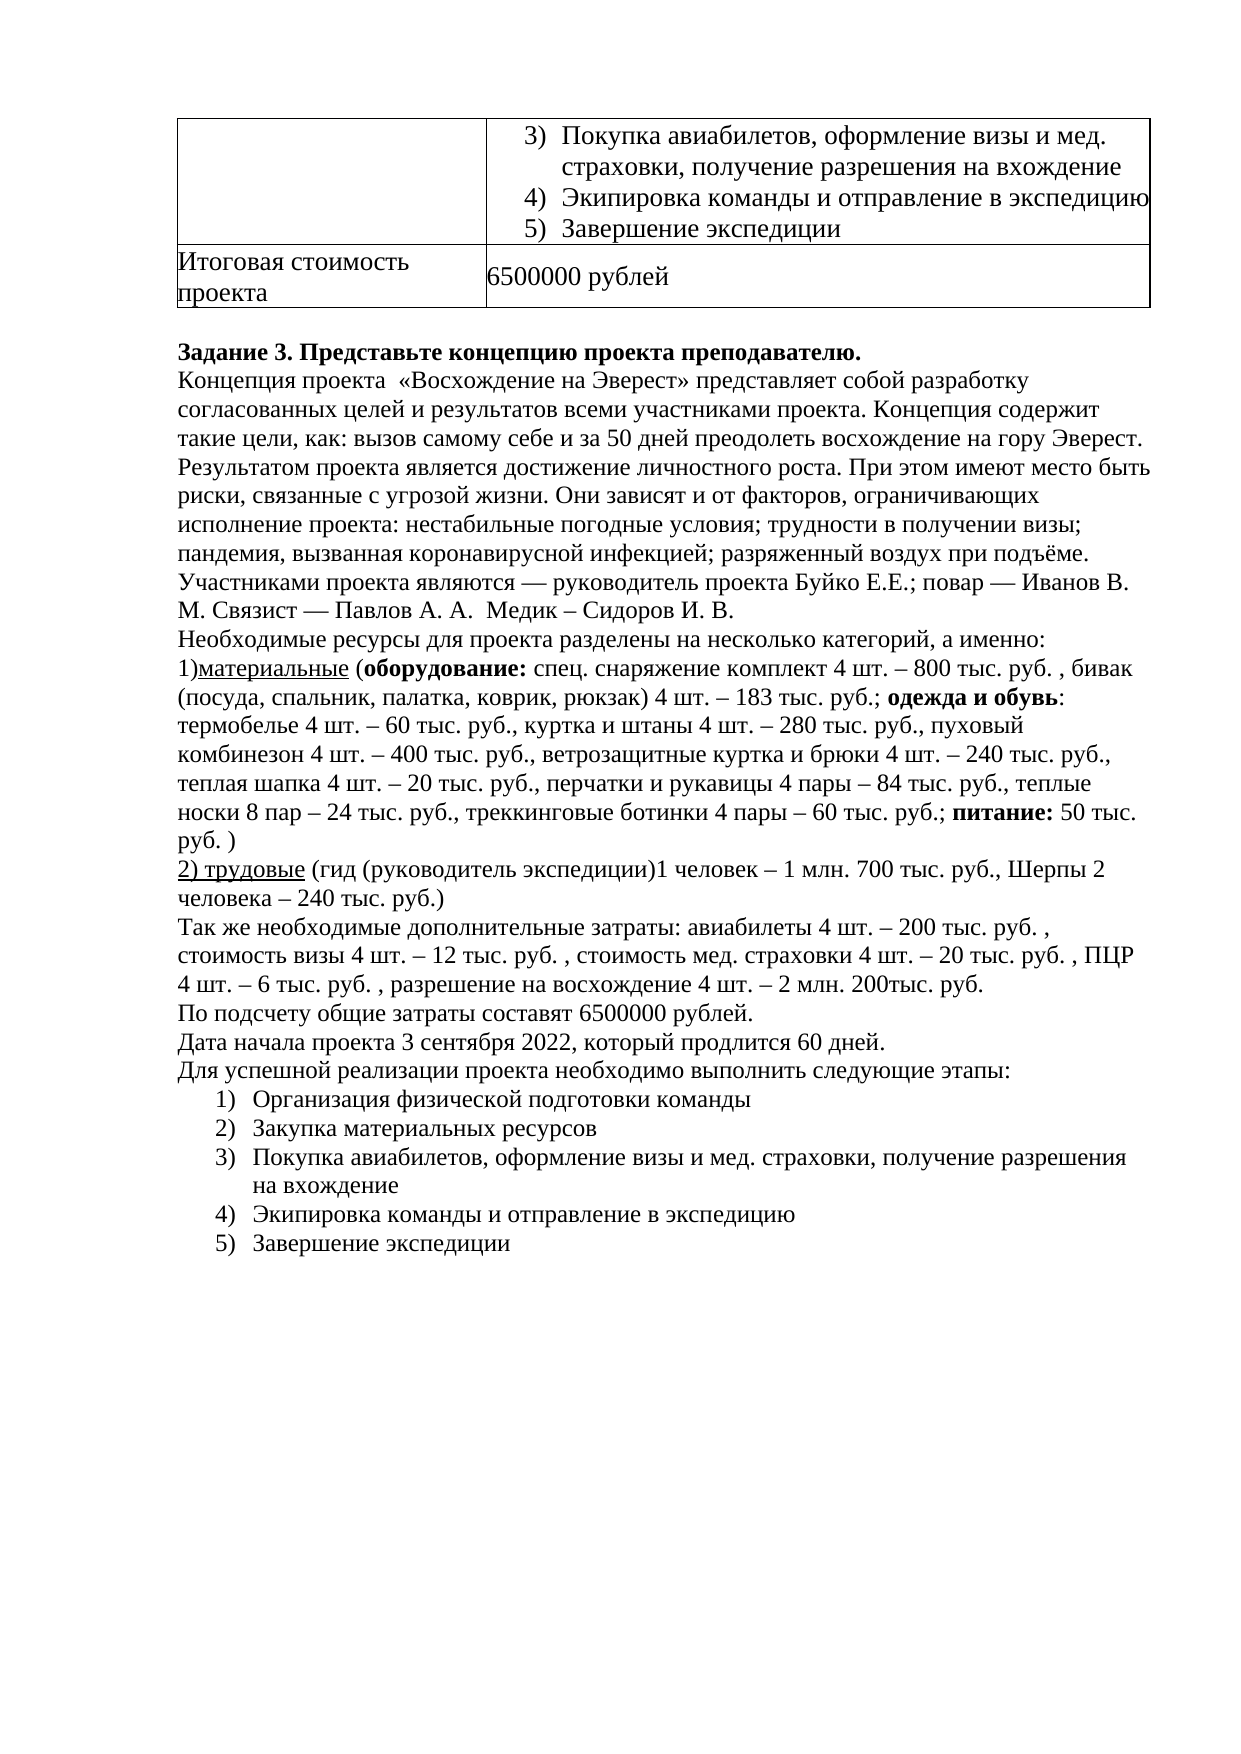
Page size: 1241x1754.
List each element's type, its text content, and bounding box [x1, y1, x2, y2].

text Для успешной реализации проекта необходимо выполнить следующие этапы: [177, 1056, 1152, 1084]
text Задание 3. Представьте концепцию проекта преподавателю. [177, 337, 1152, 366]
text Дата начала проекта 3 сентября 2022, который продлится 60 дней. [177, 1027, 1152, 1056]
text Так же необходимые дополнительные затраты: авиабилеты 4 шт. – 200 тыс. руб. , стоимость визы 4 шт. – 12 тыс. руб. , стоимость мед. страховки 4 шт. – 20 тыс. руб. , ПЦР 4 шт. – 6 тыс. руб. , разрешение на восхождение 4 шт. – 2 млн. 200тыс. руб. [177, 912, 1152, 998]
list Организация физической подготовки команды [215, 1084, 1152, 1113]
table_cell Организация физической подготовки команды Закупка материальных ресурсов Покупка авиабилетов, оформление визы и мед. страховки, получение разрешения на вхождение Экипировка команды и отправление в экспедицию Завершение экспедиции [487, 119, 1149, 244]
text 2) трудовые (гид (руководитель экспедиции)1 человек – 1 млн. 700 тыс. руб., Шерпы 2 человека – 240 тыс. руб.) [177, 854, 1152, 912]
text Участниками проекта являются — руководитель проекта Буйко Е.Е.; повар — Иванов В. М. Связист — Павлов А. А. Медик – Сидоров И. В. [177, 567, 1152, 624]
list Закупка материальных ресурсов [215, 1113, 1152, 1142]
list Завершение экспедиции [215, 1228, 1152, 1257]
list Экипировка команды и отправление в экспедицию [215, 1199, 1152, 1228]
table_cell [178, 119, 486, 244]
text Необходимые ресурсы для проекта разделены на несколько категорий, а именно: 1)материальные (оборудование: спец. снаряжение комплект 4 шт. – 800 тыс. руб. , бивак (посуда, спальник, палатка, коврик, рюкзак) 4 шт. – 183 тыс. руб.; одежда и обувь: термобелье 4 шт. – 60 тыс. руб., куртка и штаны 4 шт. – 280 тыс. руб., пуховый комбинезон 4 шт. – 400 тыс. руб., ветрозащитные куртка и брюки 4 шт. – 240 тыс. руб., теплая шапка 4 шт. – 20 тыс. руб., перчатки и рукавицы 4 пары – 84 тыс. руб., теплые носки 8 пар – 24 тыс. руб., треккинговые ботинки 4 пары – 60 тыс. руб.; питание: 50 тыс. руб. ) [177, 624, 1152, 854]
text Результатом проекта является достижение личностного роста. При этом имеют место быть риски, связанные с угрозой жизни. Они зависят и от факторов, ограничивающих исполнение проекта: нестабильные погодные условия; трудности в получении визы; пандемия, вызванная коронавирусной инфекцией; разряженный воздух при подъёме. [177, 452, 1152, 567]
table_cell Итоговая стоимость проекта [178, 245, 486, 307]
list Покупка авиабилетов, оформление визы и мед. страховки, получение разрешения на вхождение [215, 1142, 1152, 1199]
text По подсчету общие затраты составят 6500000 рублей. [177, 998, 1152, 1027]
table_cell 6500000 рублей [487, 245, 1149, 307]
text Концепция проекта «Восхождение на Эверест» представляет собой разработку согласованных целей и результатов всеми участниками проекта. Концепция содержит такие цели, как: вызов самому себе и за 50 дней преодолеть восхождение на гору Эверест. [177, 366, 1152, 452]
